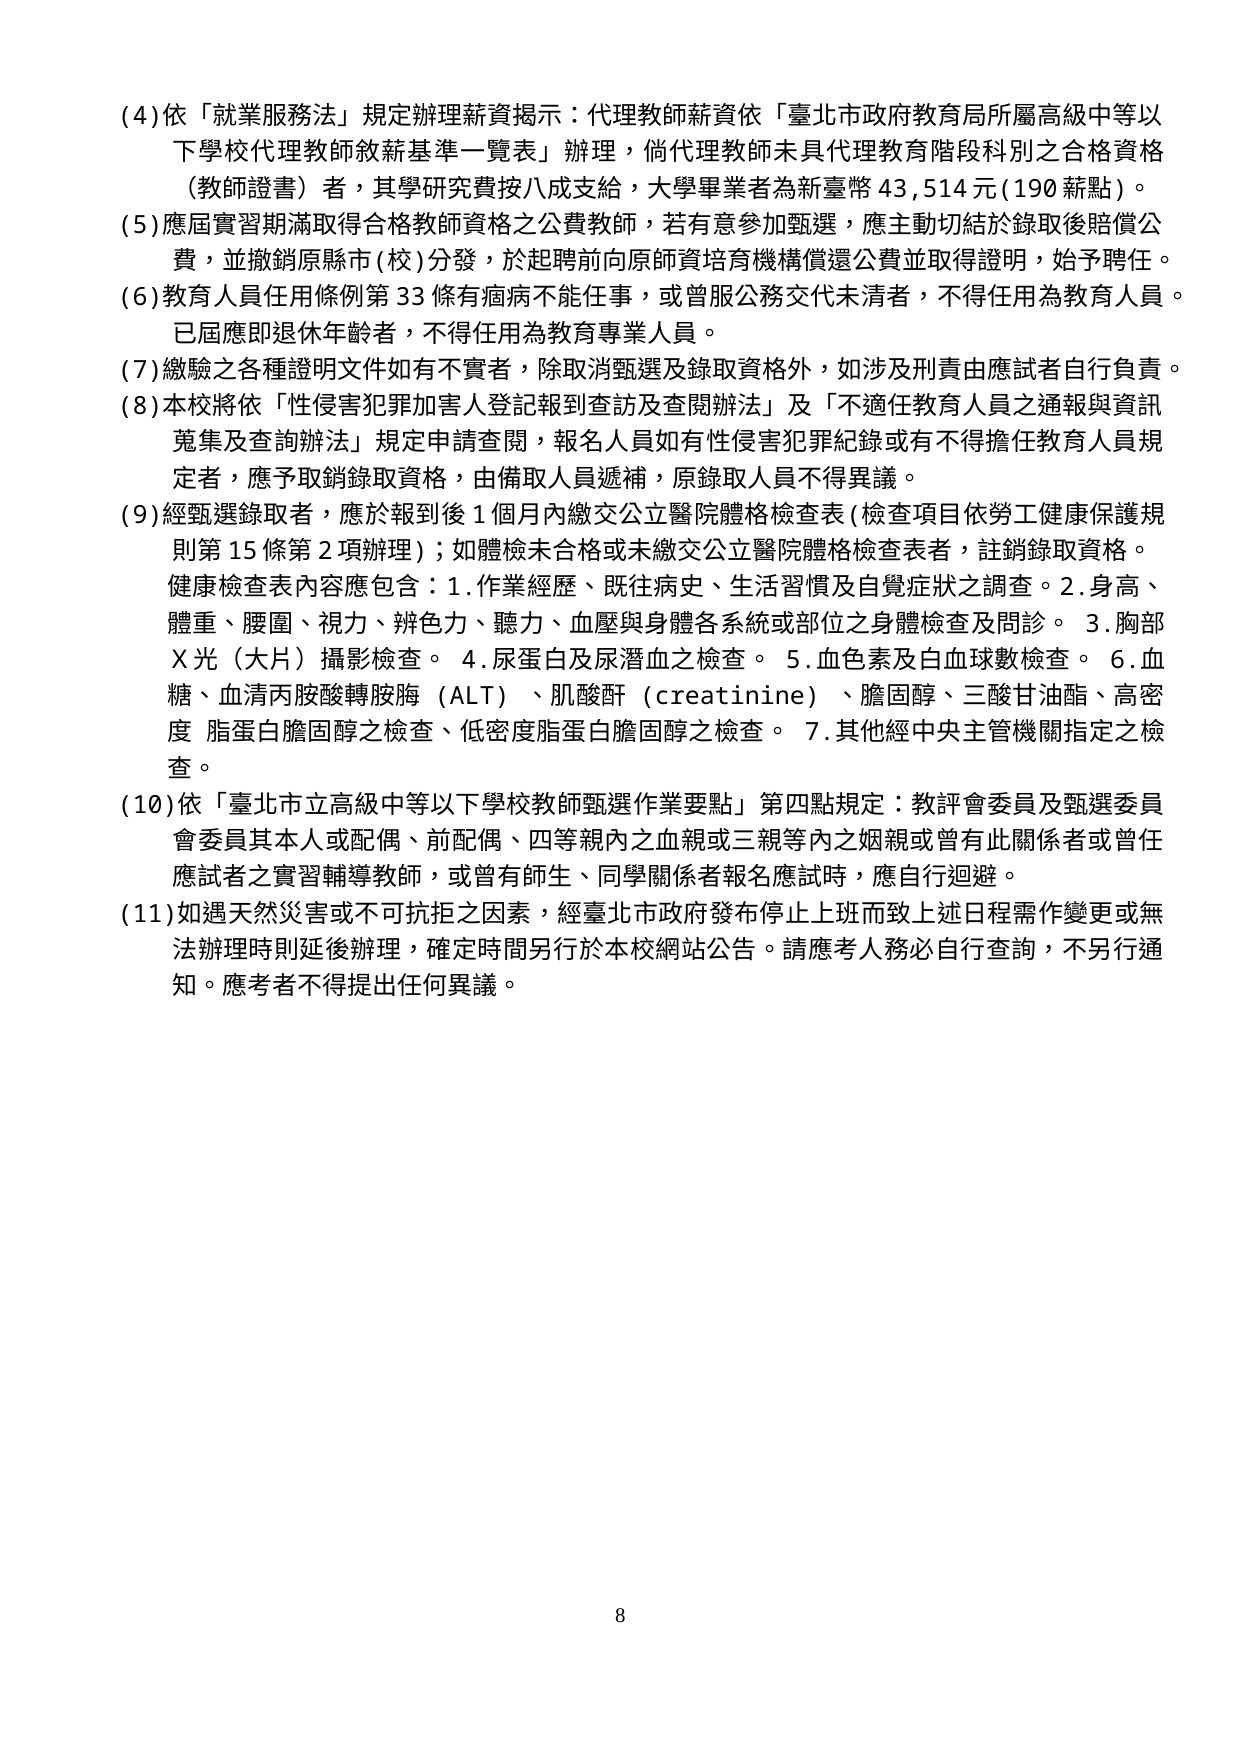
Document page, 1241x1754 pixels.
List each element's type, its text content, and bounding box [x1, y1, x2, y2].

list 應屆實習期滿取得合格教師資格之公費教師，若有意參加甄選，應主動切結於錄取後賠償公費，並撤銷原縣市(校)分發，於起聘前向原師資培育機構償還公費並取得證明，始予聘任。 [117, 204, 1165, 277]
list 本校將依「性侵害犯罪加害人登記報到查訪及查閱辦法」及「不適任教育人員之通報與資訊蒐集及查詢辦法」規定申請查閱，報名人員如有性侵害犯罪紀錄或有不得擔任教育人員規定者，應予取銷錄取資格，由備取人員遞補，原錄取人員不得異議。 [117, 386, 1165, 494]
list 如遇天然災害或不可抗拒之因素，經臺北市政府發布停止上班而致上述日程需作變更或無法辦理時則延後辦理，確定時間另行於本校網站公告。請應考人務必自行查詢，不另行通知。應考者不得提出任何異議。 [117, 893, 1165, 1002]
list 教育人員任用條例第33條有痼病不能任事，或曾服公務交代未清者，不得任用為教育人員。已屆應即退休年齡者，不得任用為教育專業人員。 [117, 277, 1165, 349]
list 依「就業服務法」規定辦理薪資揭示：代理教師薪資依「臺北市政府教育局所屬高級中等以下學校代理教師敘薪基準一覽表」辦理，倘代理教師未具代理教育階段科別之合格資格（教師證書）者，其學研究費按八成支給，大學畢業者為新臺幣43,514元(190薪點)。 [117, 96, 1165, 204]
list 經甄選錄取者，應於報到後1個月內繳交公立醫院體格檢查表(檢查項目依勞工健康保護規則第15條第2項辦理)；如體檢未合格或未繳交公立醫院體格檢查表者，註銷錄取資格。 [117, 494, 1165, 567]
list 依「臺北市立高級中等以下學校教師甄選作業要點」第四點規定：教評會委員及甄選委員會委員其本人或配偶、前配偶、四等親內之血親或三親等內之姻親或曾有此關係者或曾任應試者之實習輔導教師，或曾有師生、同學關係者報名應試時，應自行迴避。 [117, 784, 1165, 893]
text 健康檢查表內容應包含：1.作業經歷、既往病史、生活習慣及自覺症狀之調查。2.身高、體重、腰圍、視力、辨色力、聽力、血壓與身體各系統或部位之身體檢查及問診。 3.胸部Ｘ光（大片）攝影檢查。 4.尿蛋白及尿潛血之檢查。 5.血色素及白血球數檢查。 6.血糖、血清丙胺酸轉胺脢 (ALT) 、肌酸酐 (creatinine) 、膽固醇、三酸甘油酯、高密度 脂蛋白膽固醇之檢查、低密度脂蛋白膽固醇之檢查。 7.其他經中央主管機關指定之檢查。 [167, 567, 1165, 784]
list 繳驗之各種證明文件如有不實者，除取消甄選及錄取資格外，如涉及刑責由應試者自行負責。 [117, 349, 1165, 386]
